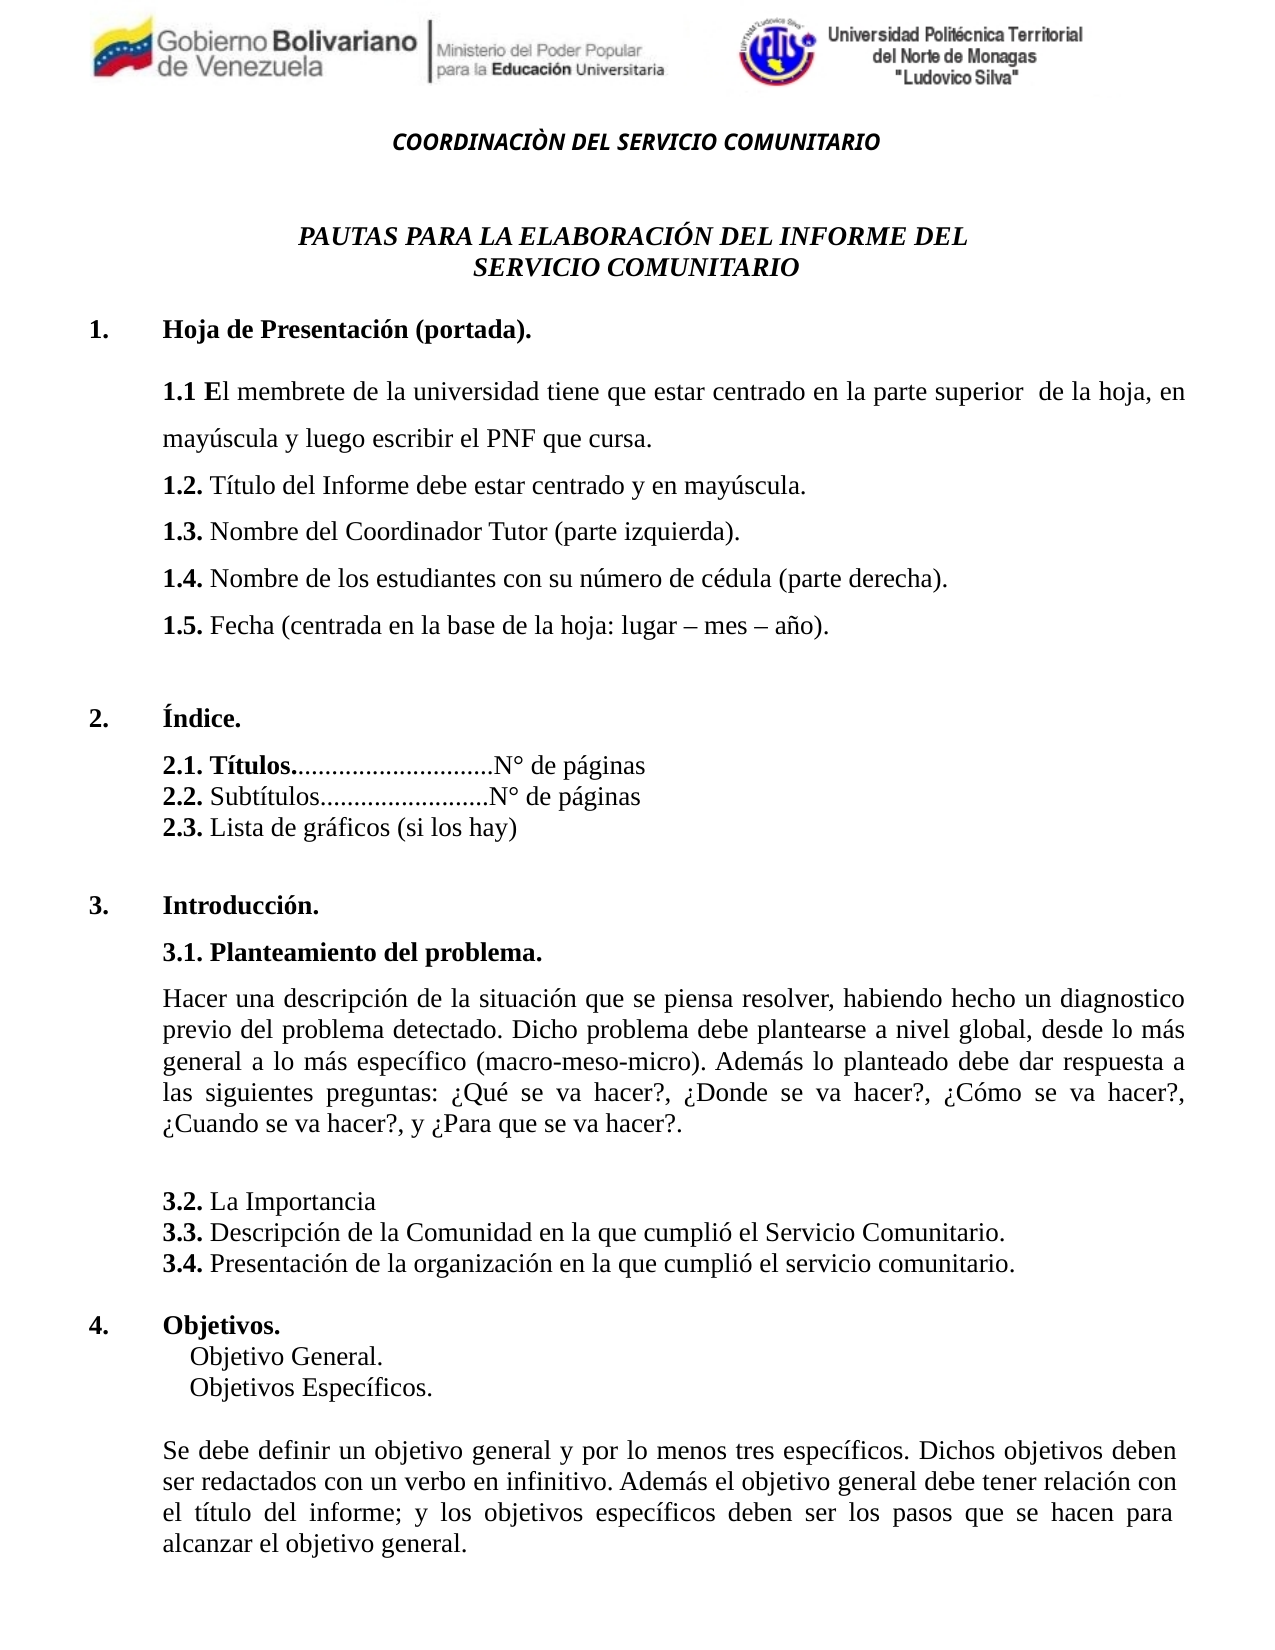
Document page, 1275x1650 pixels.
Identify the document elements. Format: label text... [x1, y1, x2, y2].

text 1.2. Título del Informe debe estar centrado y en mayúscula. [162, 469, 1186, 500]
text 2.1. Títulos..............................N° de páginas [162, 749, 1186, 780]
text 1.5. Fecha (centrada en la base de la hoja: lugar – mes – año). [162, 609, 1186, 640]
text 3.4. Presentación de la organización en la que cumplió el servicio comunitario. [162, 1247, 1186, 1278]
text 2. Índice. [88, 702, 1186, 733]
text 1.3. Nombre del Coordinador Tutor (parte izquierda). [162, 516, 1186, 547]
text 2.3. Lista de gráficos (si los hay) [162, 811, 1186, 842]
text 3.3. Descripción de la Comunidad en la que cumplió el Servicio Comunitario. [162, 1216, 1186, 1247]
text COORDINACIÒN DEL SERVICIO COMUNITARIO [88, 126, 1186, 157]
text 1.4. Nombre de los estudiantes con su número de cédula (parte derecha). [162, 562, 1186, 593]
text 4. Objetivos. [88, 1309, 1186, 1340]
text 3.1. Planteamiento del problema. [162, 936, 1186, 967]
text Objetivo General. [88, 1340, 1186, 1372]
text Objetivos Específicos. [88, 1372, 1186, 1403]
text 3.2. La Importancia [162, 1185, 1186, 1216]
text 2.2. Subtítulos.........................N° de páginas [162, 780, 1186, 811]
text PAUTAS PARA LA ELABORACIÓN DEL INFORME DEL [88, 220, 1186, 251]
text 1. Hoja de Presentación (portada). [88, 313, 1186, 344]
text SERVICIO COMUNITARIO [88, 251, 1186, 282]
text 3. Introducción. [88, 889, 1186, 920]
text Se debe definir un objetivo general y por lo menos tres específicos. Dichos objetivos deben ser redactados con un verbo en infinitivo. Además el objetivo general debe tener relación con el título del informe; y los objetivos específicos deben ser los pasos que se hacen para alcanzar el objetivo general. [88, 1434, 1186, 1558]
text Hacer una descripción de la situación que se piensa resolver, habiendo hecho un diagnostico previo del problema detectado. Dicho problema debe plantearse a nivel global, desde lo más general a lo más específico (macro-meso-micro). Además lo planteado debe dar respuesta a las siguientes preguntas: ¿Qué se va hacer?, ¿Donde se va hacer?, ¿Cómo se va hacer?, ¿Cuando se va hacer?, y ¿Para que se va hacer?. [162, 982, 1186, 1138]
picture [89, 0, 1121, 98]
text 1.1 El membrete de la universidad tiene que estar centrado en la parte superior de la hoja, en mayúscula y luego escribir el PNF que cursa. [162, 376, 1186, 453]
